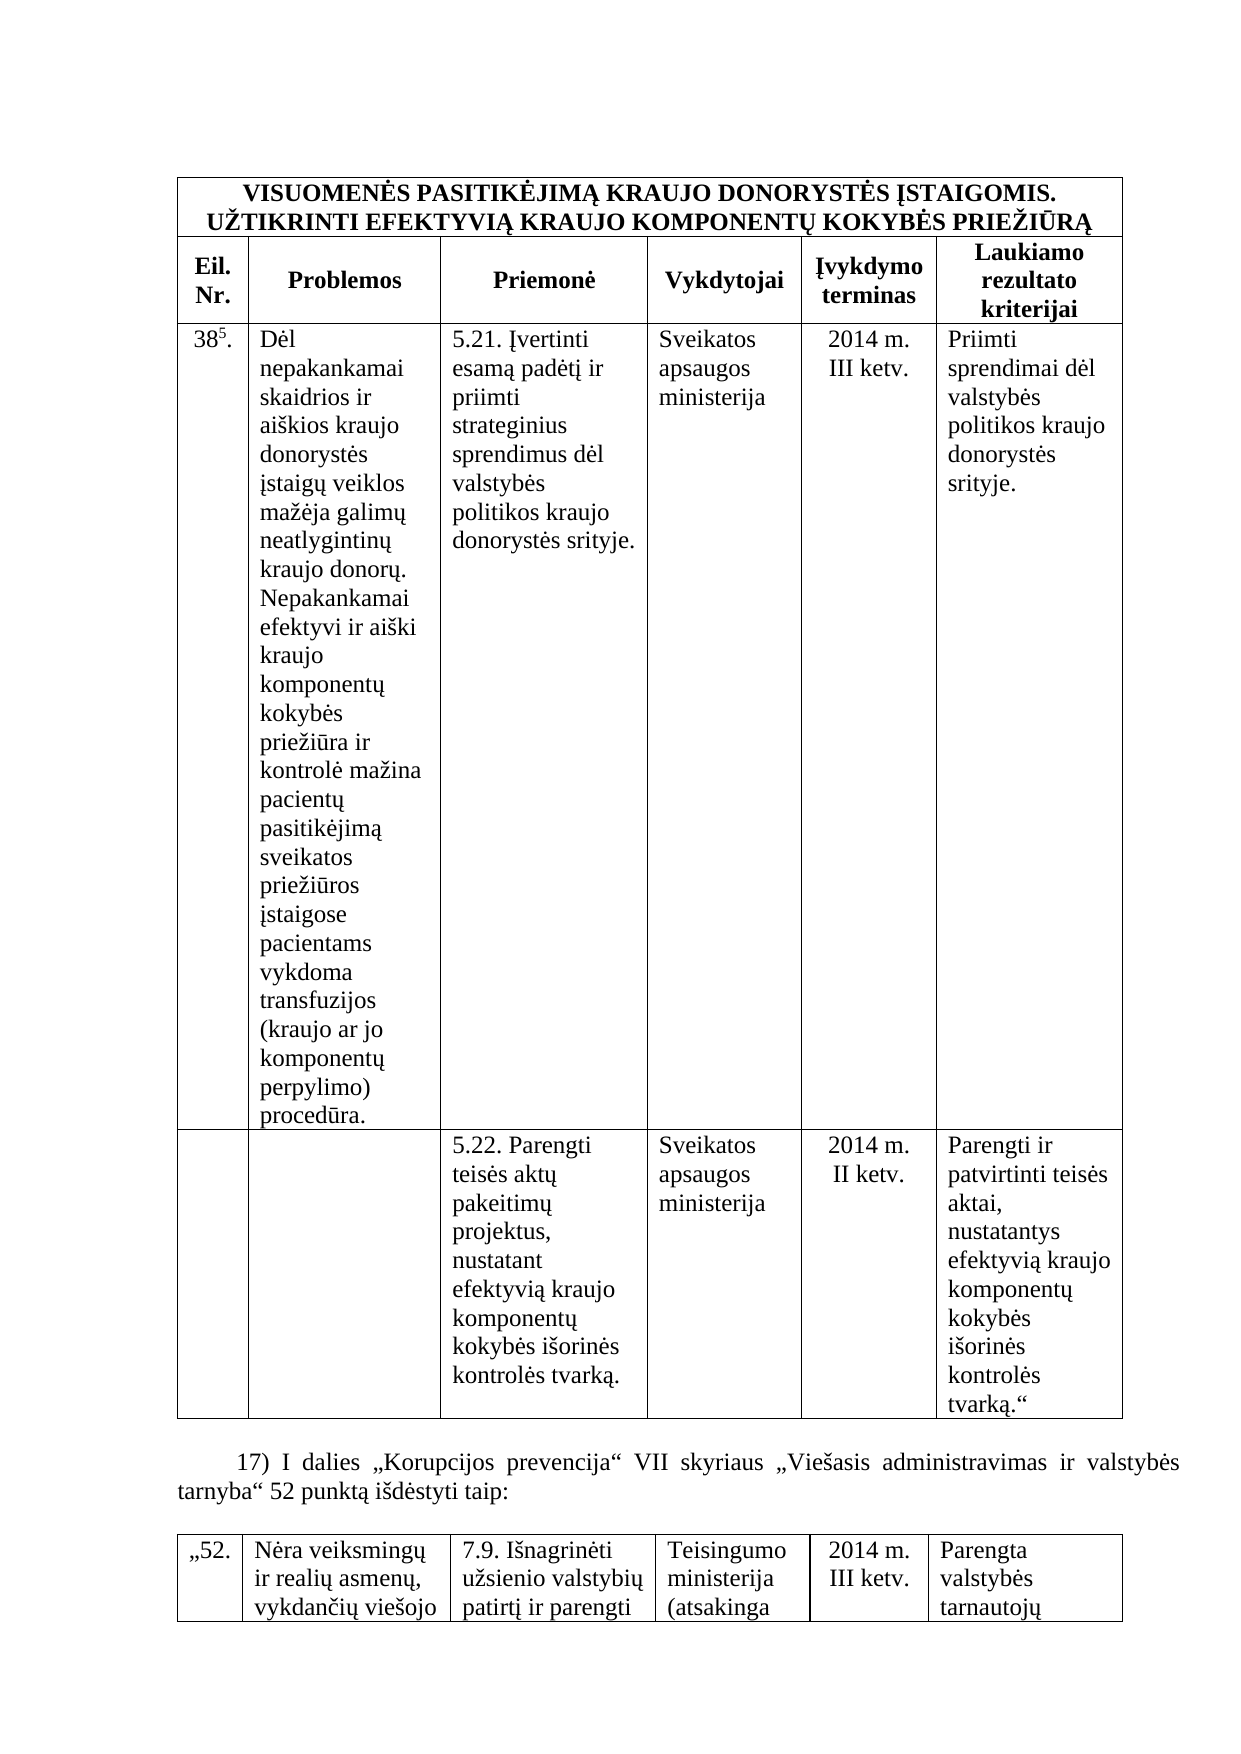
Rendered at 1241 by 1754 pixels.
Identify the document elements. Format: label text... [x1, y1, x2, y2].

table_cell Problemos [249, 237, 440, 323]
table_cell Priemonė [441, 237, 647, 323]
table_cell 5.21. Įvertinti esamą padėtį ir priimti strateginius sprendimus dėl valstybės politikos kraujo donorystės srityje. [441, 324, 647, 1129]
table_cell 2014 m. II ketv. [802, 1130, 936, 1418]
table_cell Priimti sprendimai dėl valstybės politikos kraujo donorystės srityje. [937, 324, 1122, 1129]
table_header Teisingumo ministerija (atsakinga [656, 1535, 809, 1621]
table_cell Vykdytojai [648, 237, 801, 323]
table_cell Laukiamo rezultato kriterijai [937, 237, 1122, 323]
table_cell Parengti ir patvirtinti teisės aktai, nustatantys efektyvią kraujo komponentų kokybės išorinės kontrolės tvarką.“ [937, 1130, 1122, 1418]
table_header VISUOMENĖS PASITIKĖJIMĄ KRAUJO DONORYSTĖS ĮSTAIGOMIS. UŽTIKRINTI EFEKTYVIĄ KRAUJO KOMPONENTŲ KOKYBĖS PRIEŽIŪRĄ [178, 178, 1122, 236]
table_cell Eil. Nr. [178, 237, 248, 323]
table_header 2014 m. III ketv. [811, 1535, 928, 1621]
table_cell 2014 m. III ketv. [802, 324, 936, 1129]
table_cell Dėl nepakankamai skaidrios ir aiškios kraujo donorystės įstaigų veiklos mažėja galimų neatlygintinų kraujo donorų. Nepakankamai efektyvi ir aiški kraujo komponentų kokybės priežiūra ir kontrolė mažina pacientų pasitikėjimą sveikatos priežiūros įstaigose pacientams vykdoma transfuzijos (kraujo ar jo komponentų perpylimo) procedūra. [249, 324, 440, 1129]
table_cell [178, 1130, 248, 1418]
table_header Nėra veiksmingų ir realių asmenų, vykdančių viešojo [243, 1535, 450, 1621]
table_cell [249, 1130, 440, 1418]
text 17) I dalies „Korupcijos prevencija“ VII skyriaus „Viešasis administravimas ir valstybės tarnyba“ 52 punktą išdėstyti taip: [177, 1447, 1181, 1505]
table_cell 5.22. Parengti teisės aktų pakeitimų projektus, nustatant efektyvią kraujo komponentų kokybės išorinės kontrolės tvarką. [441, 1130, 647, 1418]
table_header Parengta valstybės tarnautojų [929, 1535, 1122, 1621]
table_cell Sveikatos apsaugos ministerija [648, 1130, 801, 1418]
table_header „52. [178, 1535, 242, 1621]
table_cell 385. [178, 324, 248, 1129]
table_cell Sveikatos apsaugos ministerija [648, 324, 801, 1129]
table_header 7.9. Išnagrinėti užsienio valstybių patirtį ir parengti [451, 1535, 655, 1621]
table_cell Įvykdymo terminas [802, 237, 936, 323]
